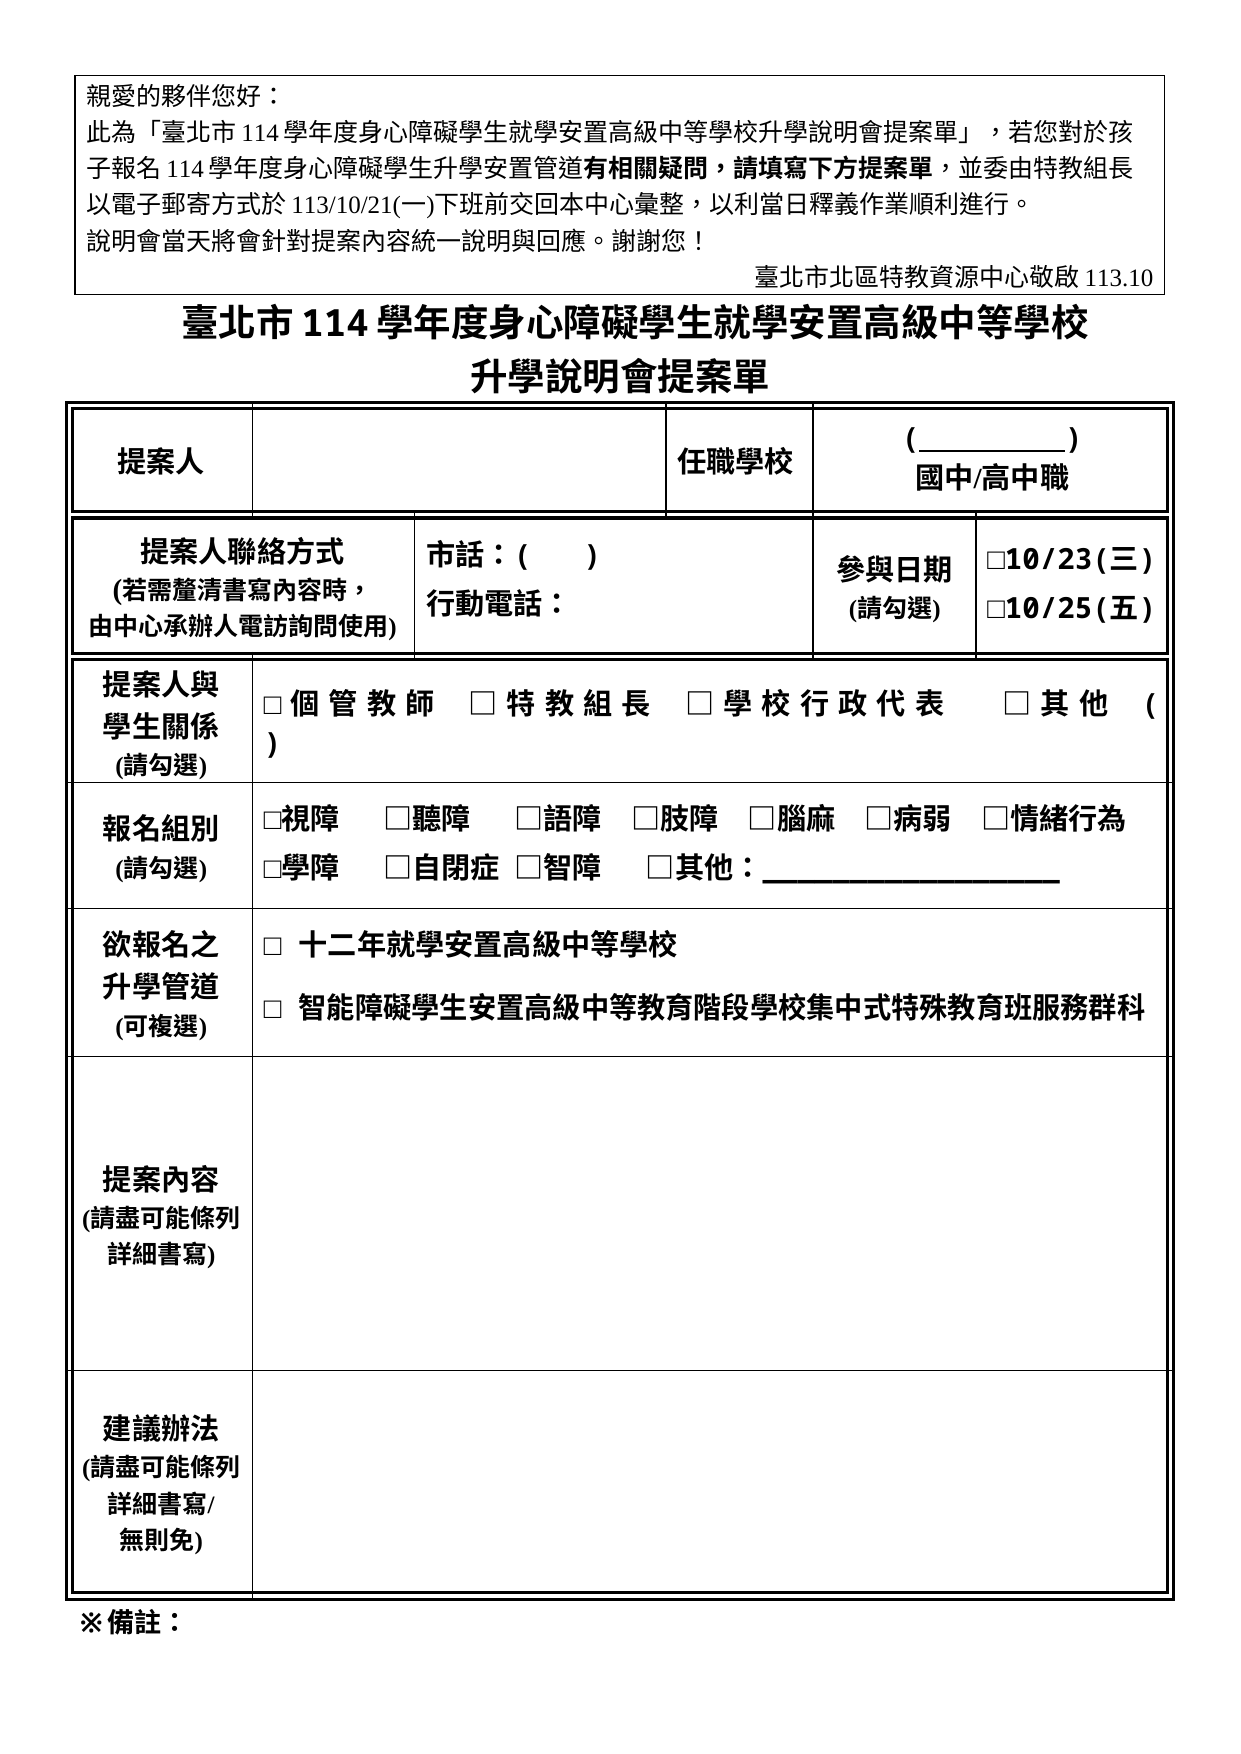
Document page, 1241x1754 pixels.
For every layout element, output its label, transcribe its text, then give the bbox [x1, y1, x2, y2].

table_header [253, 410, 665, 510]
table_cell □視障 □聽障 □語障 □肢障 □腦麻 □病弱 □情緒行為 □學障 □自閉症 □智障 □其他：_________________ [253, 783, 1166, 908]
table_cell 報名組別 (請勾選) [74, 783, 252, 908]
table_cell [253, 1057, 1166, 1370]
text ※備註： [75, 1601, 1215, 1640]
table_header 親愛的夥伴您好： 此為「臺北市114學年度身心障礙學生就學安置高級中等學校升學說明會提案單」，若您對於孩子報名114學年度身心障礙學生升學安置管道有相關疑問，請填寫下方提案單，並委由特教組長以電子郵寄方式於113/10/21(一)下班前交回本中心彙整，以利當日釋義作業順利進行。 說明會當天將會針對提案內容統一說明與回應。謝謝您！ 臺北市北區特教資源中心敬啟113.10 [76, 76, 1164, 293]
table_header 提案人 [70, 404, 252, 510]
table_cell □ 十二年就學安置高級中等學校 □ 智能障礙學生安置高級中等教育階段學校集中式特殊教育班服務群科 [253, 909, 1166, 1056]
table_cell 提案人與 學生關係 (請勾選) [70, 652, 252, 782]
table_cell 欲報名之 升學管道 (可複選) [74, 909, 252, 1056]
table_cell 建議辦法 (請盡可能條列詳細書寫/ 無則免) [74, 1371, 252, 1591]
table_cell 提案內容 (請盡可能條列詳細書寫) [74, 1057, 252, 1370]
table_cell □個管教師 □特教組長 □學校行政代表 □其他 ( ) [977, 652, 1171, 782]
table_cell [253, 1371, 1166, 1591]
text 升學說明會提案單 [75, 347, 1165, 401]
table_cell 提案人聯絡方式 (若需釐清書寫內容時， 由中心承辦人電訪詢問使用) [74, 520, 414, 652]
table_cell 市話：( ) 行動電話： [415, 520, 812, 652]
text 臺北市114學年度身心障礙學生就學安置高級中等學校 [104, 295, 1165, 347]
table_header ( ) 國中/高中職 [814, 404, 1171, 510]
table_cell □個管教師 □特教組長 □學校行政代表 □其他 ( ) [253, 661, 1166, 782]
table_cell □10/23(三) □10/25(五) [977, 510, 1171, 652]
table_cell 參與日期 (請勾選) [814, 520, 975, 652]
table_header 任職學校 [667, 410, 812, 510]
table_cell 提案人聯絡方式 (若需釐清書寫內容時， 由中心承辦人電訪詢問使用) [70, 510, 252, 652]
